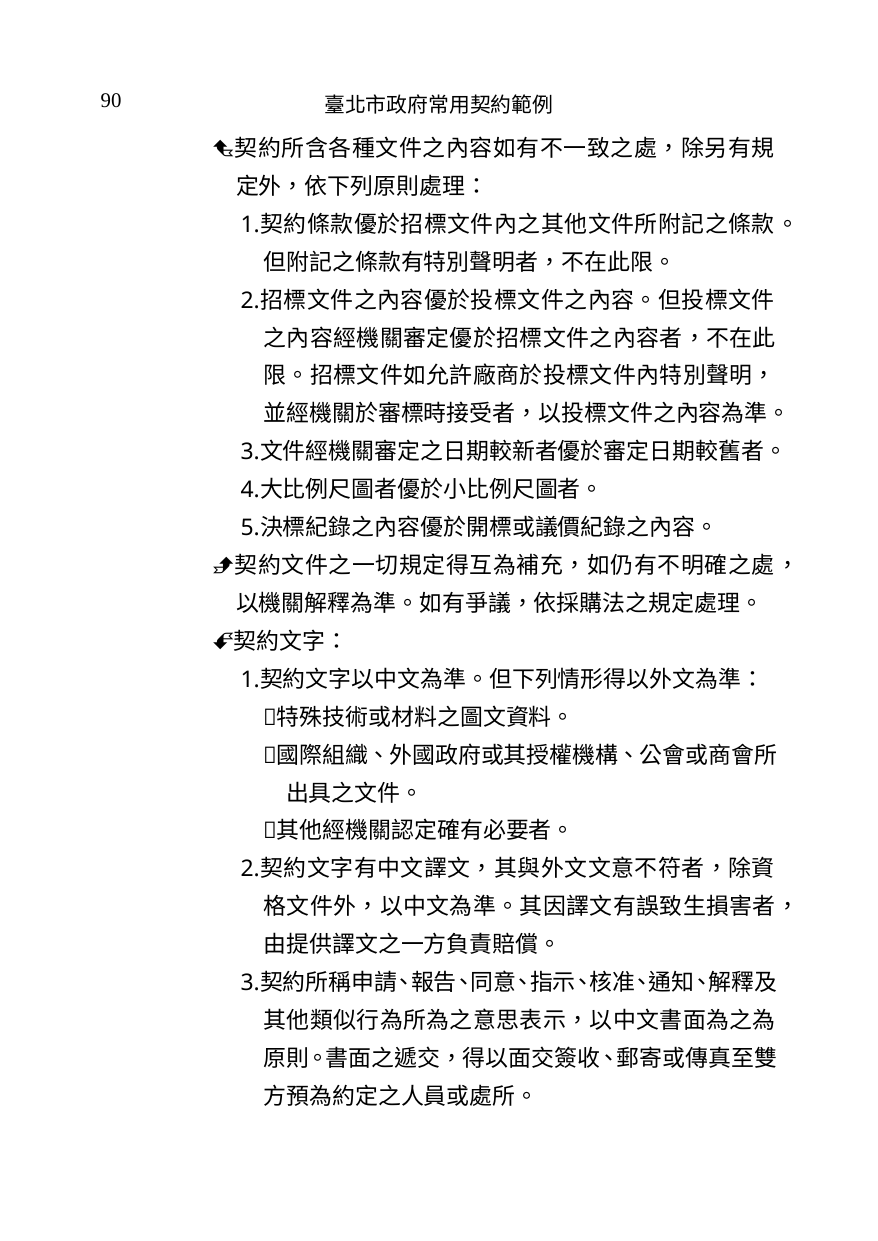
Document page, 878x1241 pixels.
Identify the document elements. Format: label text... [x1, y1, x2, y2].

text 1.契約文字以中文為準。但下列情形得以外文為準： [240, 658, 777, 696]
text 契約文字： [213, 620, 777, 658]
text 契約文件之一切規定得互為補充，如仍有不明確之處，以機關解釋為準。如有爭議，依採購法之規定處理。 [213, 544, 777, 620]
text 2.招標文件之內容優於投標文件之內容。但投標文件之內容經機關審定優於招標文件之內容者，不在此限。招標文件如允許廠商於投標文件內特別聲明，並經機關於審標時接受者，以投標文件之內容為準。 [240, 279, 777, 431]
text 國際組織、外國政府或其授權機構、公會或商會所出具之文件。 [263, 734, 777, 810]
text 2.契約文字有中文譯文，其與外文文意不符者，除資格文件外，以中文為準。其因譯文有誤致生損害者，由提供譯文之一方負責賠償。 [240, 848, 777, 962]
text 3.文件經機關審定之日期較新者優於審定日期較舊者。 [240, 431, 777, 469]
text 3.契約所稱申請、報告、同意、指示、核准、通知、解釋及其他類似行為所為之意思表示，以中文書面為之為原則。書面之遞交，得以面交簽收、郵寄或傳真至雙方預為約定之人員或處所。 [240, 962, 777, 1113]
text 其他經機關認定確有必要者。 [263, 810, 777, 848]
text 契約所含各種文件之內容如有不一致之處，除另有規定外，依下列原則處理： [213, 127, 777, 203]
text 5.決標紀錄之內容優於開標或議價紀錄之內容。 [240, 507, 777, 544]
text 4.大比例尺圖者優於小比例尺圖者。 [240, 469, 777, 507]
text 1.契約條款優於招標文件內之其他文件所附記之條款。但附記之條款有特別聲明者，不在此限。 [240, 203, 777, 279]
text 特殊技術或材料之圖文資料。 [263, 696, 777, 734]
